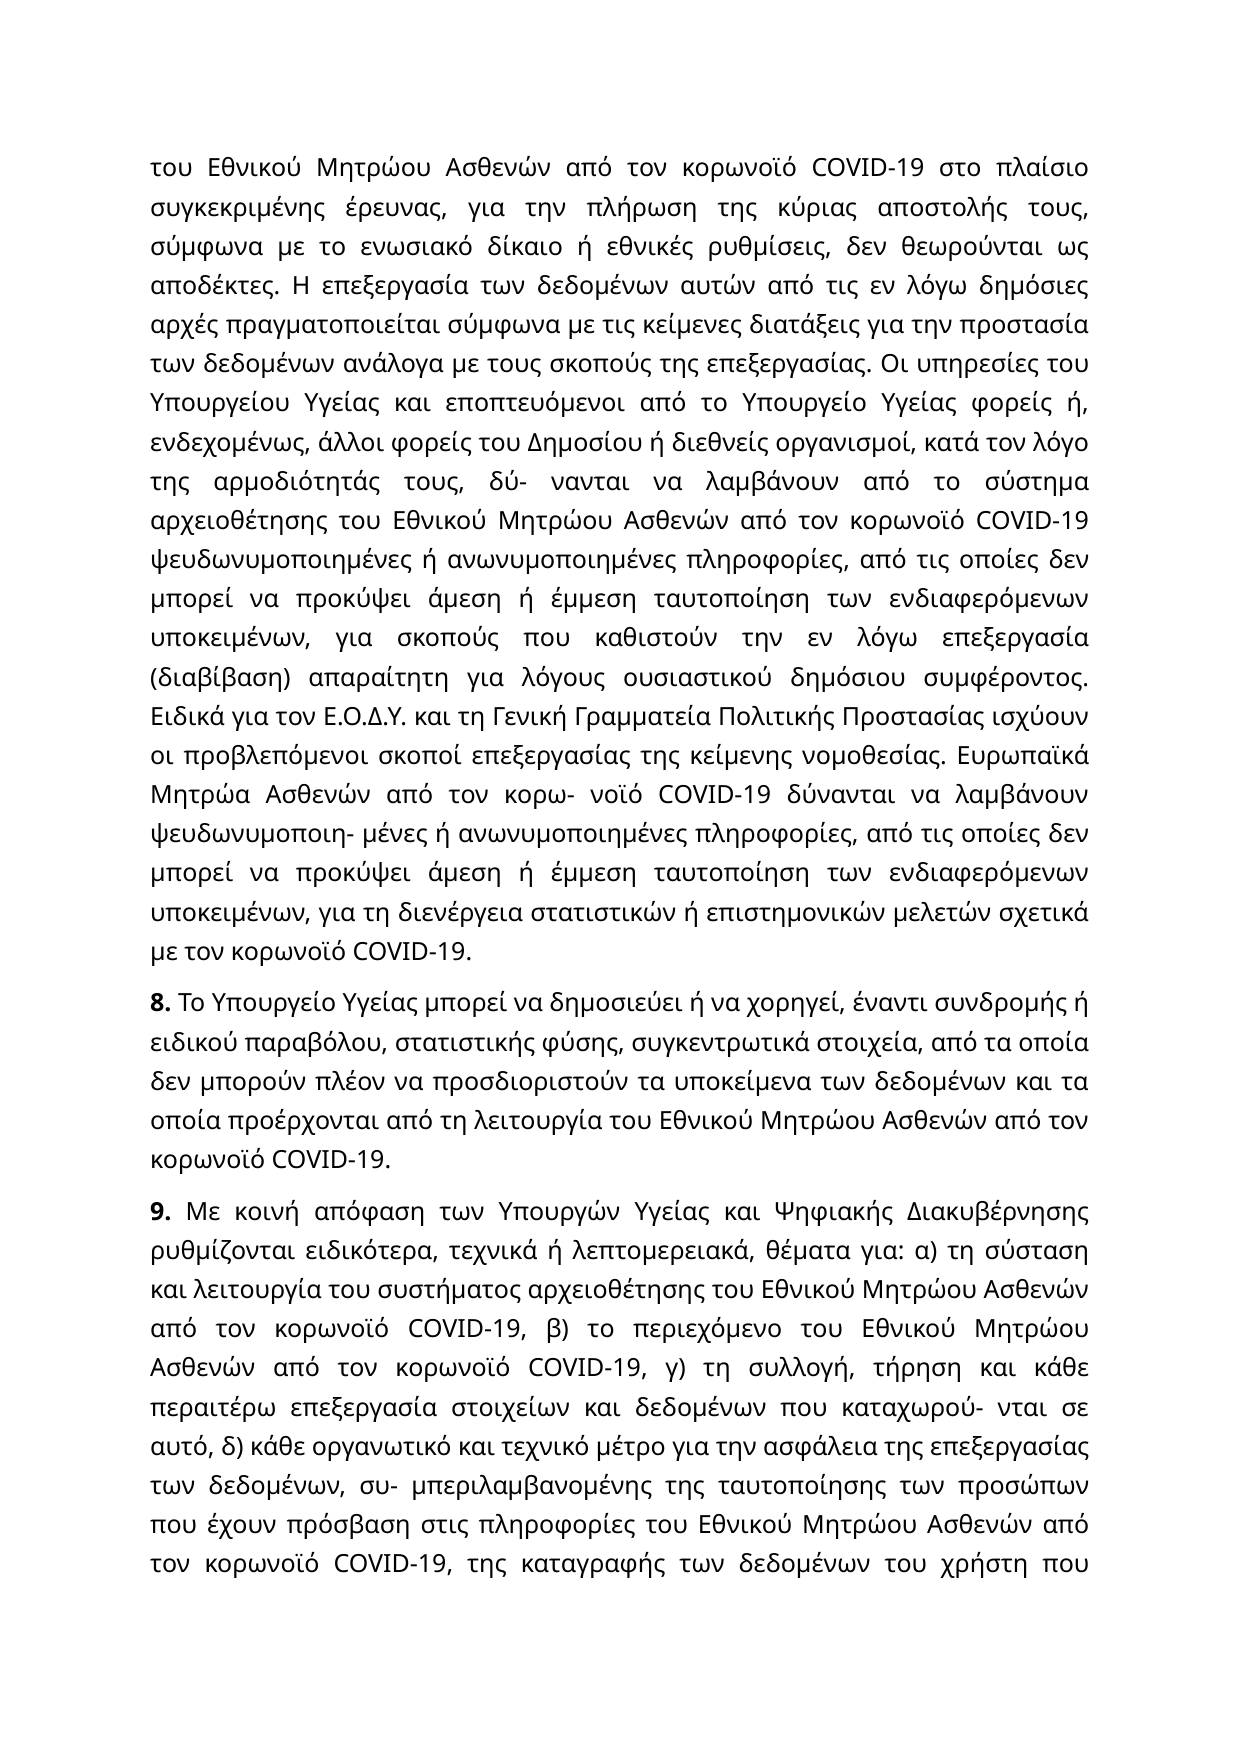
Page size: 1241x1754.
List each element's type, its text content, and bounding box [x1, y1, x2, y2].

text 8. Το Υπουργείο Υγείας μπορεί να δημοσιεύει ή να χορηγεί, έναντι συνδρομής ή ειδικού παραβόλου, στατιστικής φύσης, συγκεντρωτικά στοιχεία, από τα οποία δεν μπορούν πλέον να προσδιοριστούν τα υποκείμενα των δεδομένων και τα οποία προέρχονται από τη λειτουργία του Εθνικού Μητρώου Ασθενών από τον κορωνοϊό COVID-19. [150, 985, 1090, 1176]
text 9. Με κοινή απόφαση των Υπουργών Υγείας και Ψηφιακής Διακυβέρνησης ρυθμίζονται ειδικότερα, τεχνικά ή λεπτομερειακά, θέματα για: α) τη σύσταση και λειτουργία του συστήματος αρχειοθέτησης του Εθνικού Μητρώου Ασθενών από τον κορωνοϊό COVID-19, β) το περιεχόμενο του Εθνικού Μητρώου Ασθενών από τον κορωνοϊό COVID-19, γ) τη συλλογή, τήρηση και κάθε περαιτέρω επεξεργασία στοιχείων και δεδομένων που καταχωρού- νται σε αυτό, δ) κάθε οργανωτικό και τεχνικό μέτρο για την ασφάλεια της επεξεργασίας των δεδομένων, συ- μπεριλαμβανομένης της ταυτοποίησης των προσώπων που έχουν πρόσβαση στις πληροφορίες του Εθνικού Μητρώου Ασθενών από τον κορωνοϊό COVID-19, της καταγραφής των δεδομένων του χρήστη που [150, 1193, 1090, 1580]
text του Εθνικού Μητρώου Ασθενών από τον κορωνοϊό COVID-19 στο πλαίσιο συγκεκριμένης έρευνας, για την πλήρωση της κύριας αποστολής τους, σύμφωνα με το ενωσιακό δίκαιο ή εθνικές ρυθμίσεις, δεν θεωρούνται ως αποδέκτες. Η επεξεργασία των δεδομένων αυτών από τις εν λόγω δημόσιες αρχές πραγματοποιείται σύμφωνα με τις κείμενες διατάξεις για την προστασία των δεδομένων ανάλογα με τους σκοπούς της επεξεργασίας. Οι υπηρεσίες του Υπουργείου Υγείας και εποπτευόμενοι από το Υπουργείο Υγείας φορείς ή, ενδεχομένως, άλλοι φορείς του Δημοσίου ή διεθνείς οργανισμοί, κατά τον λόγο της αρμοδιότητάς τους, δύ- νανται να λαμβάνουν από το σύστημα αρχειοθέτησης του Εθνικού Μητρώου Ασθενών από τον κορωνοϊό COVID-19 ψευδωνυμοποιημένες ή ανωνυμοποιημένες πληροφορίες, από τις οποίες δεν μπορεί να προκύψει άμεση ή έμμεση ταυτοποίηση των ενδιαφερόμενων υποκειμένων, για σκοπούς που καθιστούν την εν λόγω επεξεργασία (διαβίβαση) απαραίτητη για λόγους ουσιαστικού δημόσιου συμφέροντος. Ειδικά για τον Ε.Ο.Δ.Υ. και τη Γενική Γραμματεία Πολιτικής Προστασίας ισχύουν οι προβλεπόμενοι σκοποί επεξεργασίας της κείμενης νομοθεσίας. Ευρωπαϊκά Μητρώα Ασθενών από τον κορω- νοϊό COVID-19 δύνανται να λαμβάνουν ψευδωνυμοποιη- μένες ή ανωνυμοποιημένες πληροφορίες, από τις οποίες δεν μπορεί να προκύψει άμεση ή έμμεση ταυτοποίηση των ενδιαφερόμενων υποκειμένων, για τη διενέργεια στατιστικών ή επιστημονικών μελετών σχετικά με τον κορωνοϊό COVID-19. [150, 150, 1090, 967]
